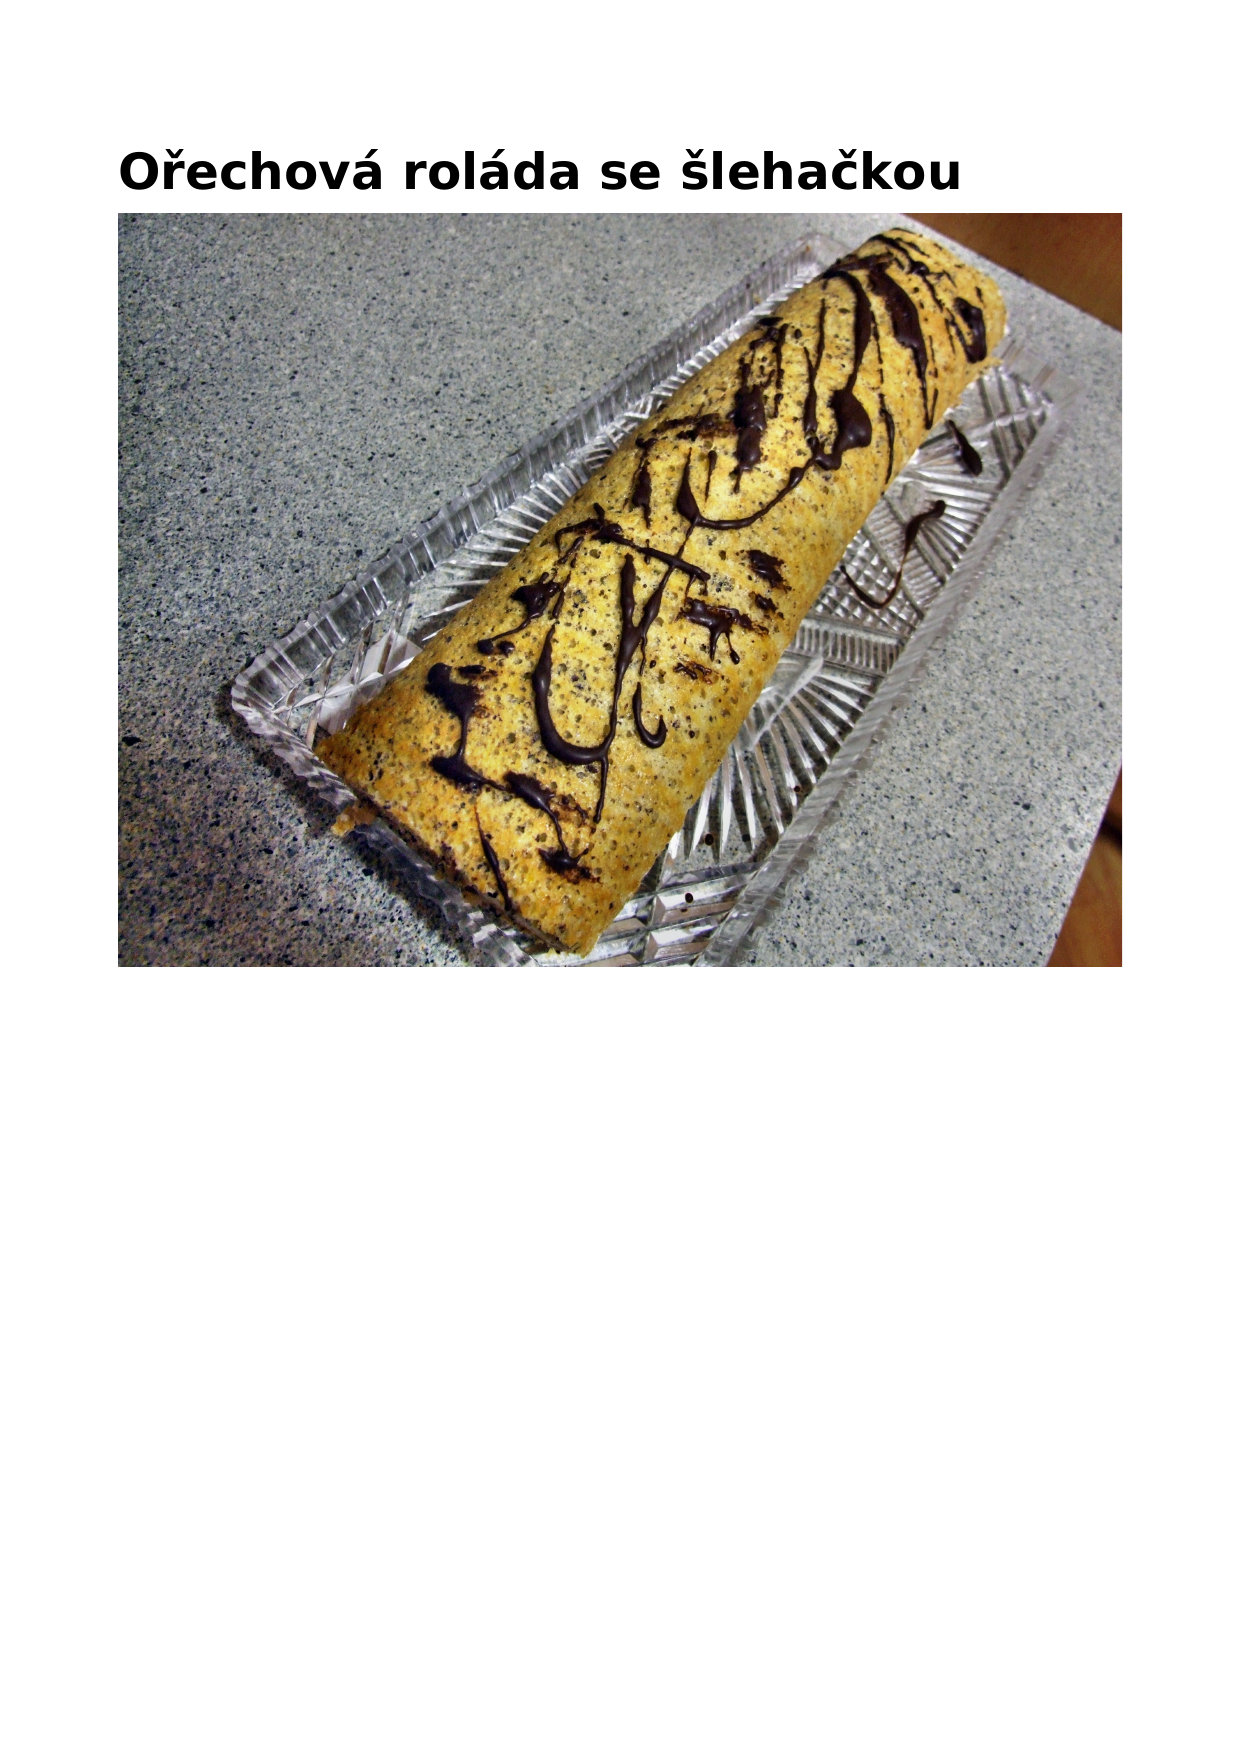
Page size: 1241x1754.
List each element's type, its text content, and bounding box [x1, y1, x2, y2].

subtitle Ořechová roláda se šlehačkou [118, 143, 1122, 201]
picture [118, 213, 1123, 967]
